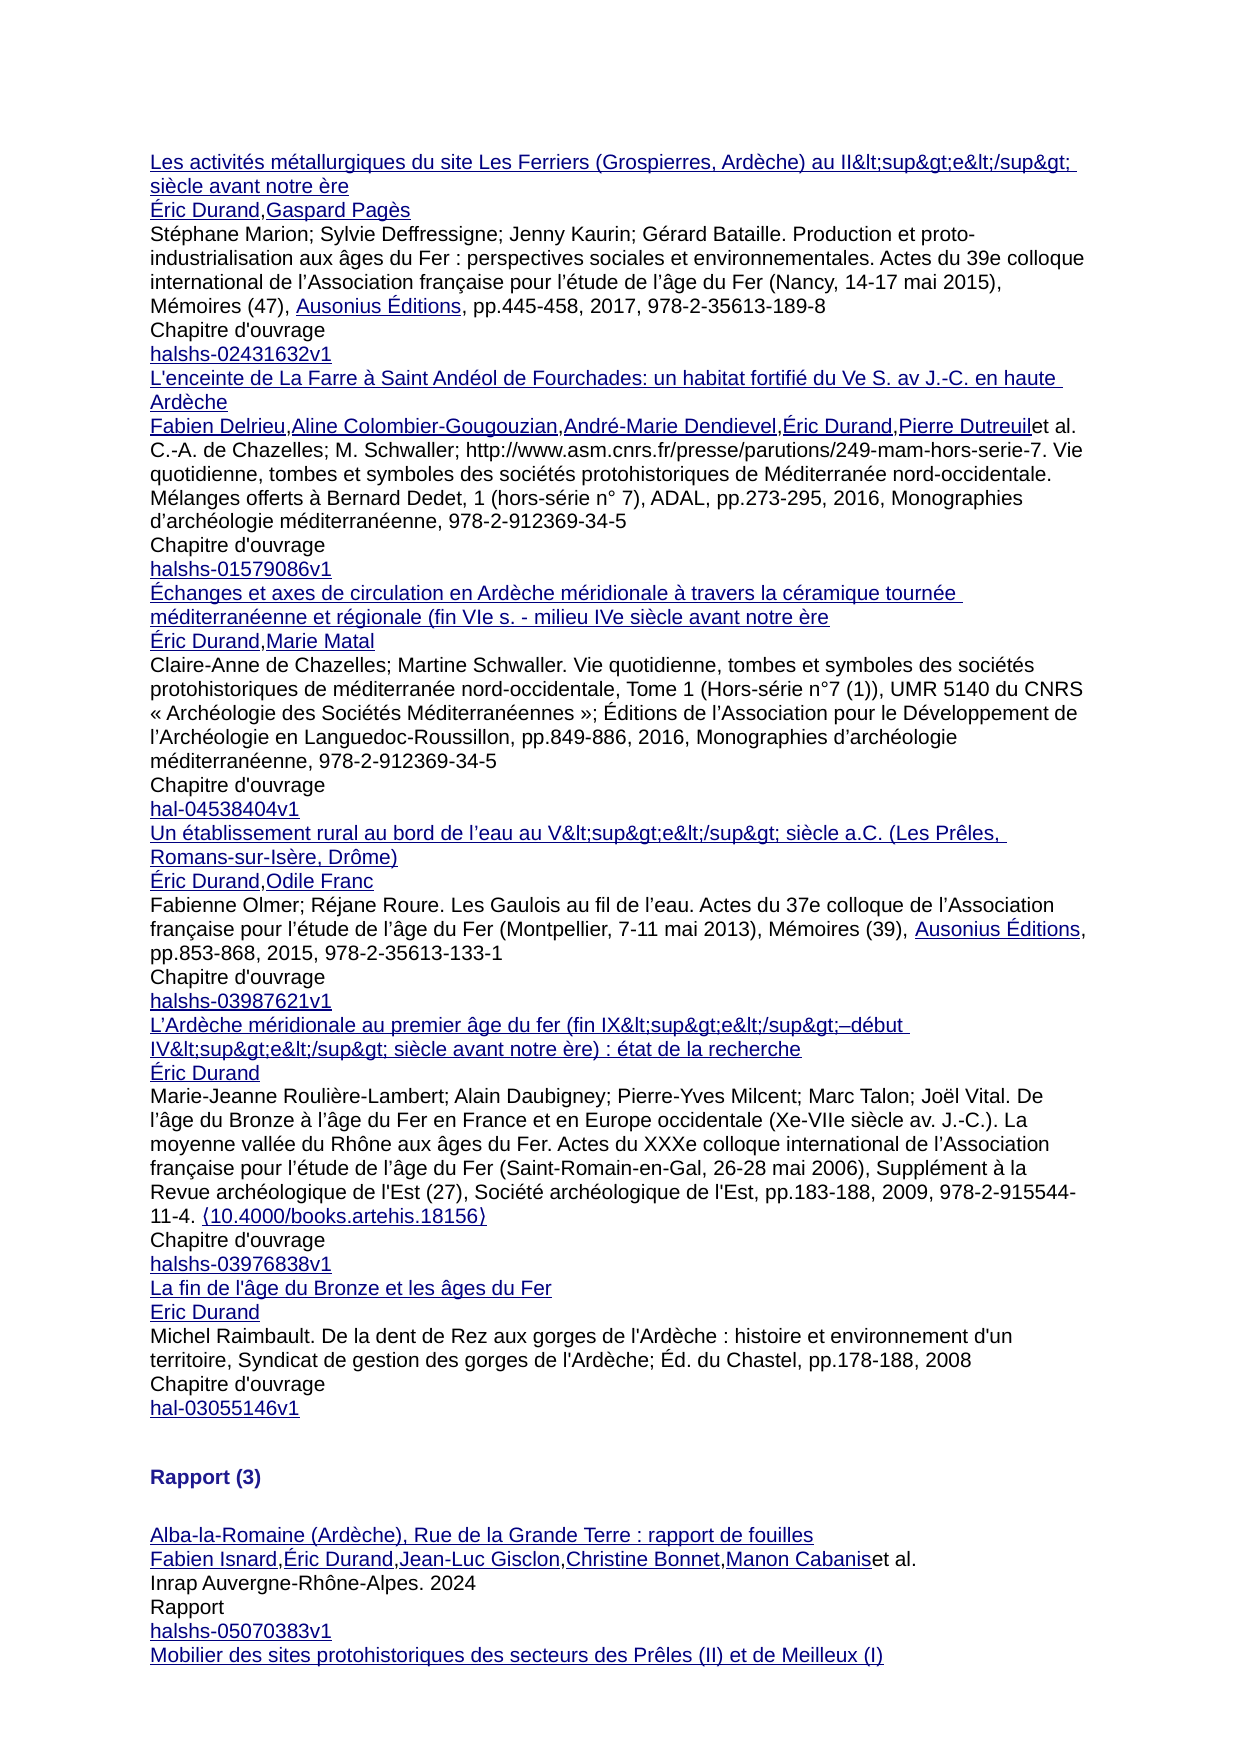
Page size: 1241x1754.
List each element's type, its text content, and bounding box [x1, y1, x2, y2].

subtitle Rapport (3) [150, 1464, 1090, 1488]
table_cell Mobilier des sites protohistoriques des secteurs des Prêles (II) et de Meilleux (I) [150, 1643, 1090, 1667]
table_cell L'enceinte de La Farre à Saint Andéol de Fourchades: un habitat fortifié du Ve S. av J.-C. en haute Ardèche Fabien Delrieu,Aline Colombier-Gougouzian,André-Marie Dendievel,Éric Durand,Pierre Dutreuilet al. C.-A. de Chazelles; M. Schwaller; http://www.asm.cnrs.fr/presse/parutions/249-mam-hors-serie-7. Vie quotidienne, tombes et symboles des sociétés protohistoriques de Méditerranée nord-occidentale. Mélanges offerts à Bernard Dedet, 1 (hors-série n° 7), ADAL, pp.273-295, 2016, Monographies d’archéologie méditerranéenne, 978-2-912369-34-5 Chapitre d'ouvrage halshs-01579086v1 [150, 366, 1090, 581]
table_cell La fin de l'âge du Bronze et les âges du Fer Eric Durand Michel Raimbault. De la dent de Rez aux gorges de l'Ardèche : histoire et environnement d'un territoire, Syndicat de gestion des gorges de l'Ardèche; Éd. du Chastel, pp.178-188, 2008 Chapitre d'ouvrage hal-03055146v1 [150, 1276, 1090, 1420]
table_header Alba-la-Romaine (Ardèche), Rue de la Grande Terre : rapport de fouilles Fabien Isnard,Éric Durand,Jean-Luc Gisclon,Christine Bonnet,Manon Cabaniset al. Inrap Auvergne-Rhône-Alpes. 2024 Rapport halshs-05070383v1 [150, 1523, 1090, 1643]
table_cell Les activités métallurgiques du site Les Ferriers (Grospierres, Ardèche) au II&lt;sup&gt;e&lt;/sup&gt; siècle avant notre ère Éric Durand,Gaspard Pagès Stéphane Marion; Sylvie Deffressigne; Jenny Kaurin; Gérard Bataille. Production et proto-industrialisation aux âges du Fer : perspectives sociales et environnementales. Actes du 39e colloque international de l’Association française pour l’étude de l’âge du Fer (Nancy, 14-17 mai 2015), Mémoires (47), Ausonius Éditions, pp.445-458, 2017, 978-2-35613-189-8 Chapitre d'ouvrage halshs-02431632v1 [150, 150, 1090, 366]
table_cell Échanges et axes de circulation en Ardèche méridionale à travers la céramique tournée méditerranéenne et régionale (fin VIe s. - milieu IVe siècle avant notre ère Éric Durand,Marie Matal Claire-Anne de Chazelles; Martine Schwaller. Vie quotidienne, tombes et symboles des sociétés protohistoriques de méditerranée nord-occidentale, Tome 1 (Hors-série n°7 (1)), UMR 5140 du CNRS « Archéologie des Sociétés Méditerranéennes »; Éditions de l’Association pour le Développement de l’Archéologie en Languedoc-Roussillon, pp.849-886, 2016, Monographies d’archéologie méditerranéenne, 978-2-912369-34-5 Chapitre d'ouvrage hal-04538404v1 [150, 581, 1090, 821]
table_cell Un établissement rural au bord de l’eau au V&lt;sup&gt;e&lt;/sup&gt; siècle a.C. (Les Prêles, Romans-sur-Isère, Drôme) Éric Durand,Odile Franc Fabienne Olmer; Réjane Roure. Les Gaulois au fil de l’eau. Actes du 37e colloque de l’Association française pour l’étude de l’âge du Fer (Montpellier, 7-11 mai 2013), Mémoires (39), Ausonius Éditions, pp.853-868, 2015, 978-2-35613-133-1 Chapitre d'ouvrage halshs-03987621v1 [150, 821, 1090, 1012]
table_cell L’Ardèche méridionale au premier âge du fer (fin IX&lt;sup&gt;e&lt;/sup&gt;–début IV&lt;sup&gt;e&lt;/sup&gt; siècle avant notre ère) : état de la recherche Éric Durand Marie-Jeanne Roulière-Lambert; Alain Daubigney; Pierre-Yves Milcent; Marc Talon; Joël Vital. De l’âge du Bronze à l’âge du Fer en France et en Europe occidentale (Xe-VIIe siècle av. J.-C.). La moyenne vallée du Rhône aux âges du Fer. Actes du XXXe colloque international de l’Association française pour l’étude de l’âge du Fer (Saint-Romain-en-Gal, 26-28 mai 2006), Supplément à la Revue archéologique de l'Est (27), Société archéologique de l'Est, pp.183-188, 2009, 978-2-915544-11-4. ⟨10.4000/books.artehis.18156⟩ Chapitre d'ouvrage halshs-03976838v1 [150, 1013, 1090, 1276]
